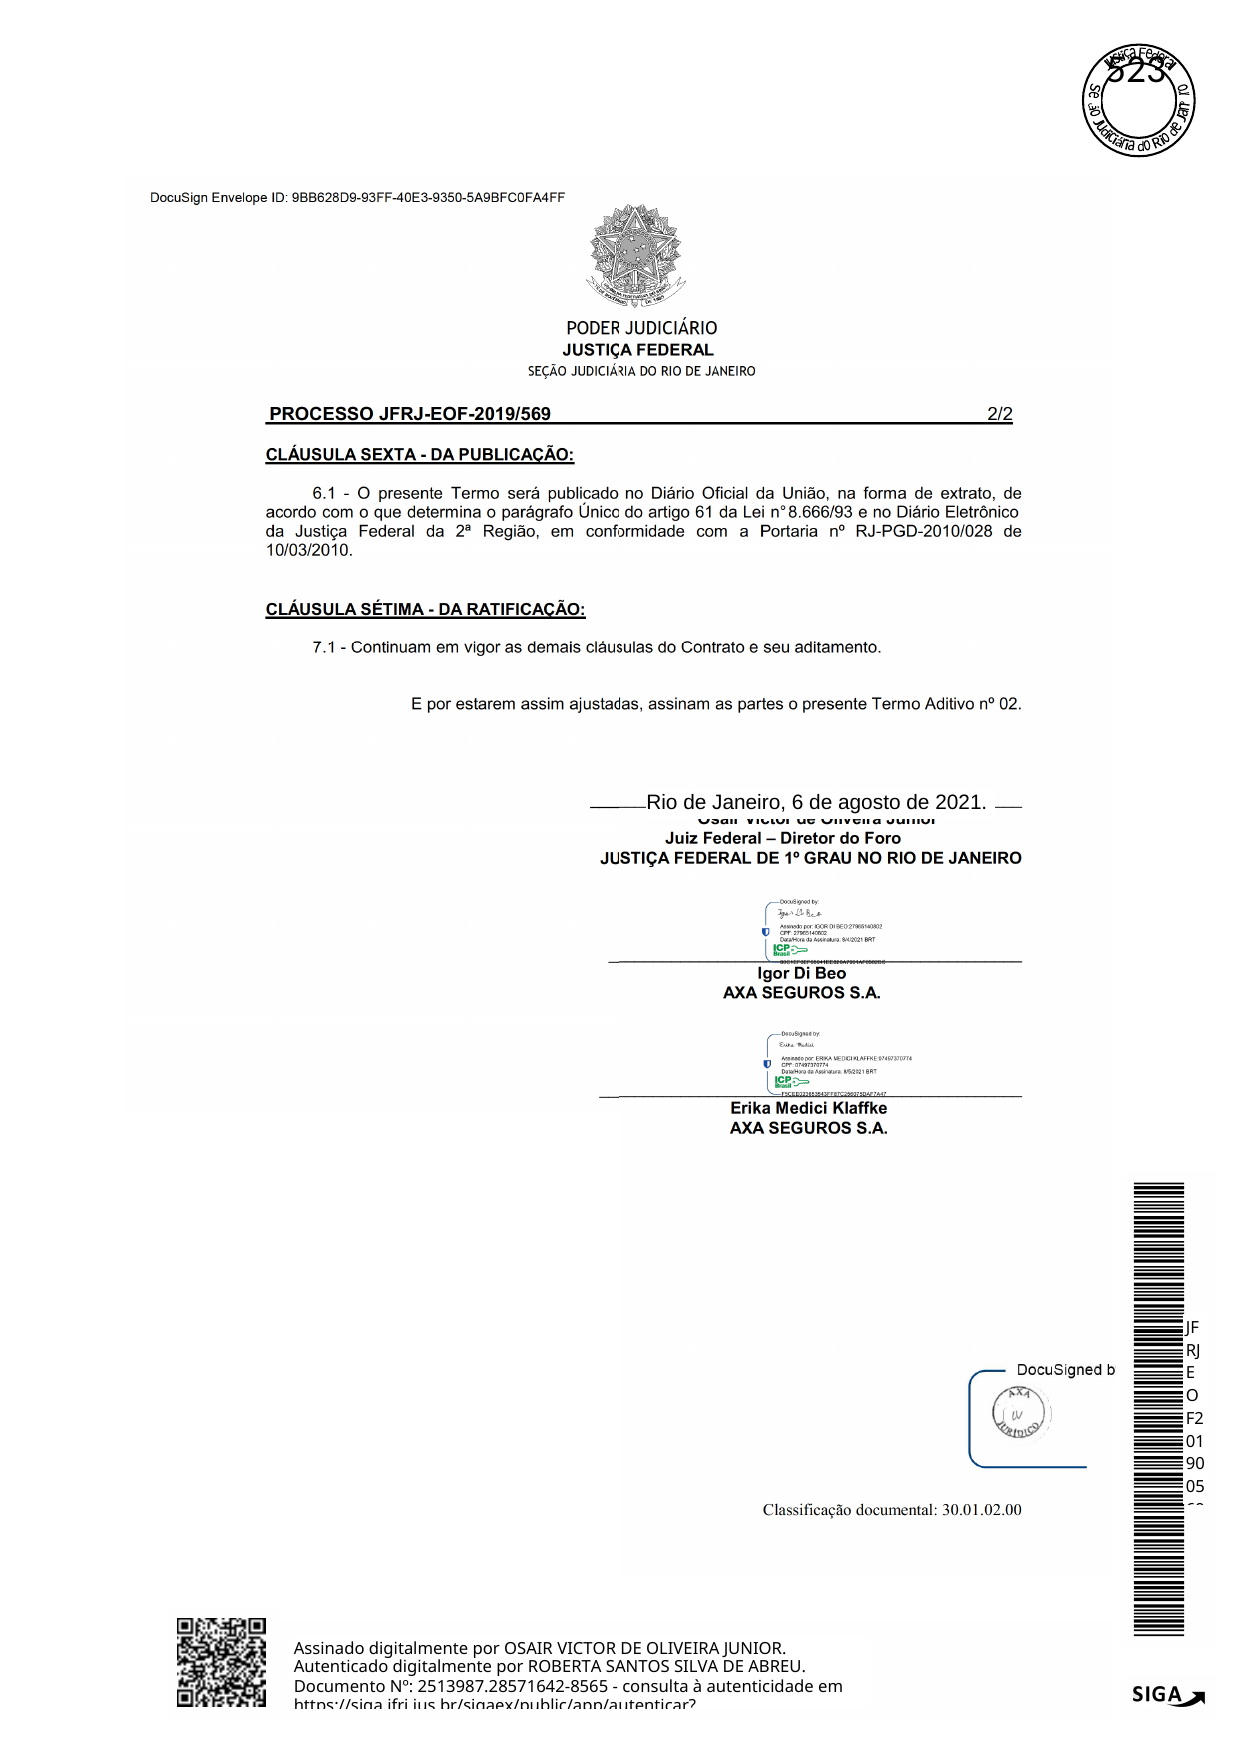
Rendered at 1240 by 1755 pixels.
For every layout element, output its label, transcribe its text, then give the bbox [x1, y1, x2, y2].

text ç [1087, 98, 1101, 106]
text JFRJEOF201900569V03 [1186, 1316, 1206, 1504]
text Rio de Janeiro, 6 de agosto de 2021. [646, 790, 995, 814]
text e [1179, 97, 1193, 105]
